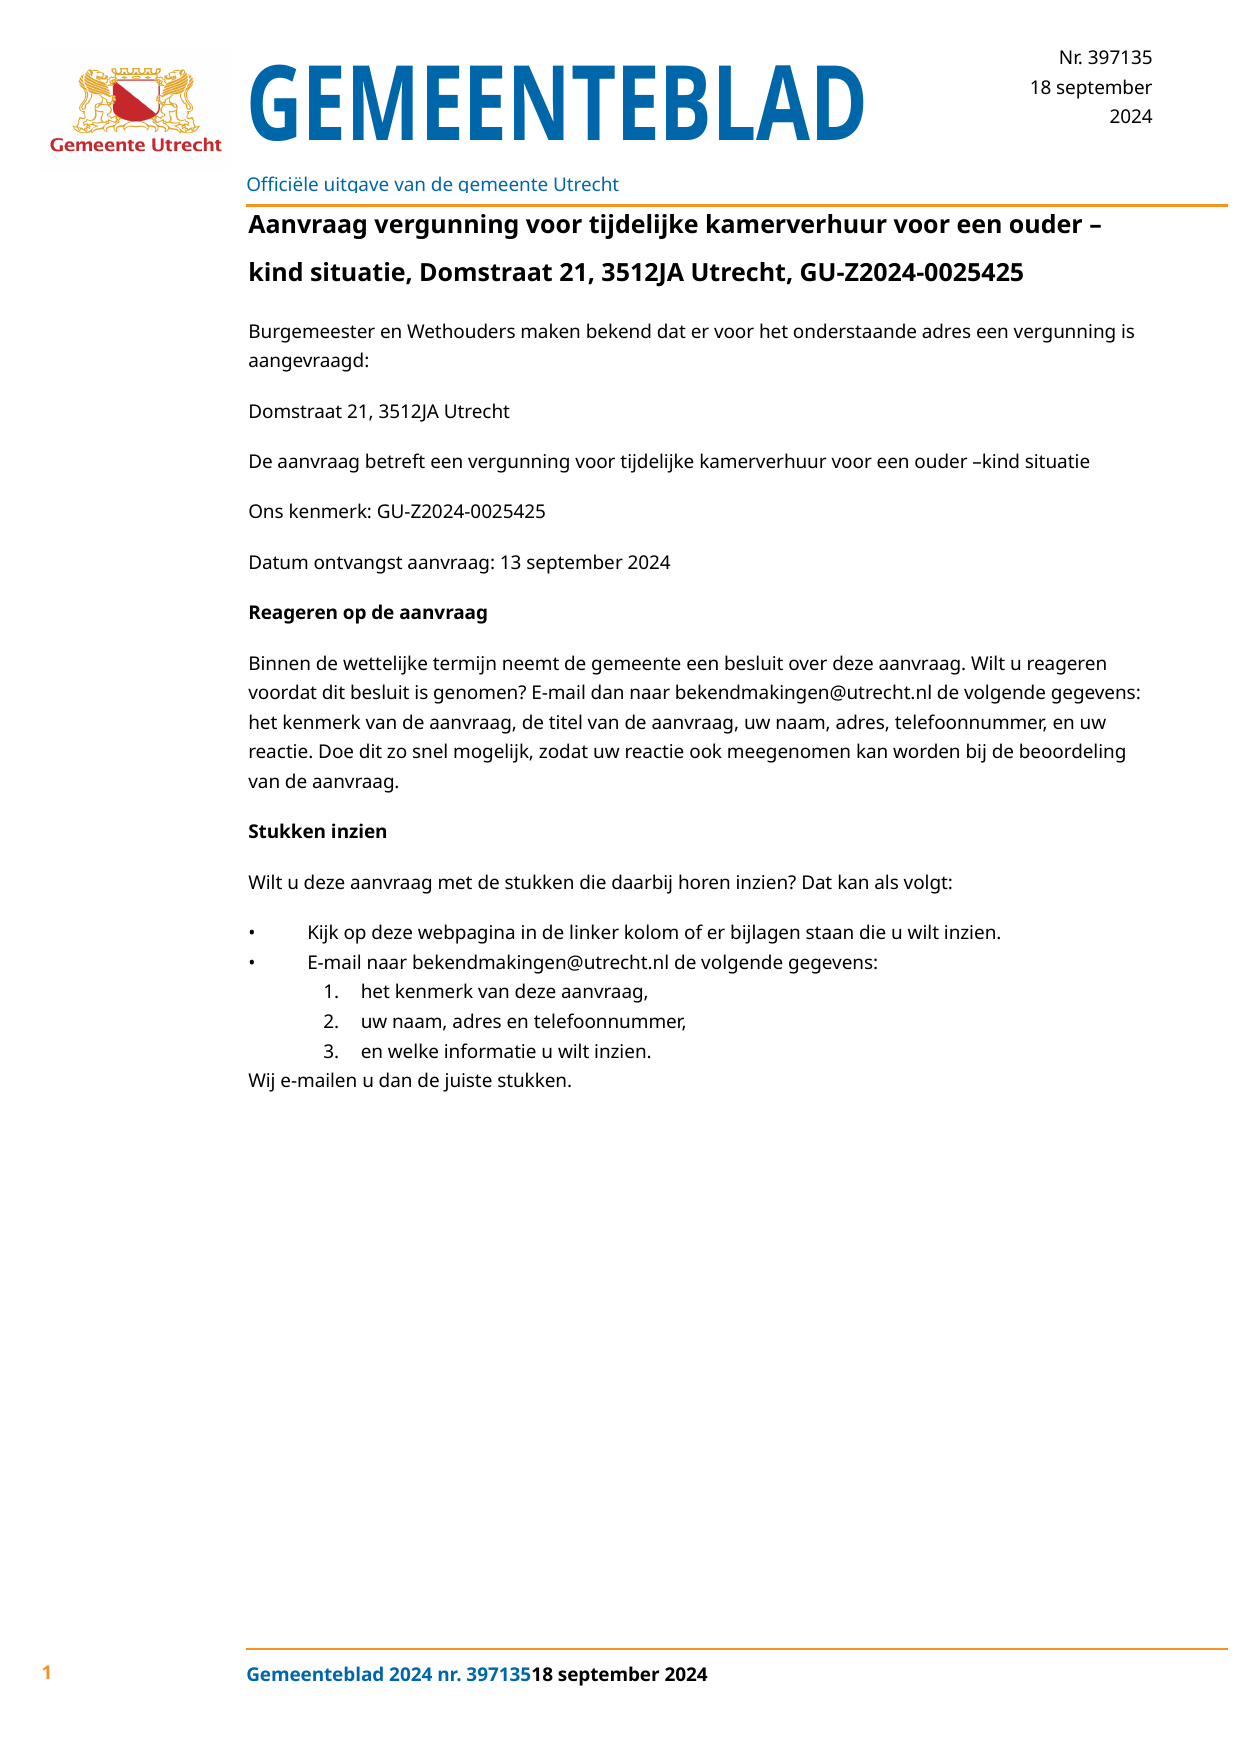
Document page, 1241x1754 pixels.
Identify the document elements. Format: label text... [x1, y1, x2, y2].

text Domstraat 21, 3512JA Utrecht [248, 398, 1152, 424]
text Datum ontvangst aanvraag: 13 september 2024 [248, 549, 1152, 575]
list en welke informatie u wilt inzien. [323, 1038, 1152, 1064]
text Ons kenmerk: GU-Z2024-0025425 [248, 499, 1152, 524]
text De aanvraag betreft een vergunning voor tijdelijke kamerverhuur voor een ouder –kind situatie [248, 448, 1152, 474]
list het kenmerk van deze aanvraag, [323, 979, 1152, 1004]
text Burgemeester en Wethouders maken bekend dat er voor het onderstaande adres een vergunning is aangevraagd: [248, 318, 1152, 373]
list Kijk op deze webpagina in de linker kolom of er bijlagen staan die u wilt inzien. [248, 919, 1152, 945]
text Stukken inzien [248, 819, 1152, 844]
picture [41, 47, 231, 172]
text Wilt u deze aanvraag met de stukken die daarbij horen inzien? Dat kan als volgt: [248, 869, 1152, 895]
list uw naam, adres en telefoonnummer, [323, 1008, 1152, 1034]
list E-mail naar bekendmakingen@utrecht.nl de volgende gegevens: [248, 949, 1152, 975]
text Reageren op de aanvraag [248, 599, 1152, 625]
text Wij e-mailen u dan de juiste stukken. [248, 1067, 1152, 1093]
text Aanvraag vergunning voor tijdelijke kamerverhuur voor een ouder –kind situatie, Domstraat 21, 3512JA Utrecht, GU-Z2024-0025425 [248, 207, 1152, 288]
text Binnen de wettelijke termijn neemt de gemeente een besluit over deze aanvraag. Wilt u reageren voordat dit besluit is genomen? E-mail dan naar bekendmakingen@utrecht.nl de volgende gegevens: het kenmerk van de aanvraag, de titel van de aanvraag, uw naam, adres, telefoonnummer, en uw reactie. Doe dit zo snel mogelijk, zodat uw reactie ook meegenomen kan worden bij de beoordeling van de aanvraag. [248, 650, 1152, 794]
